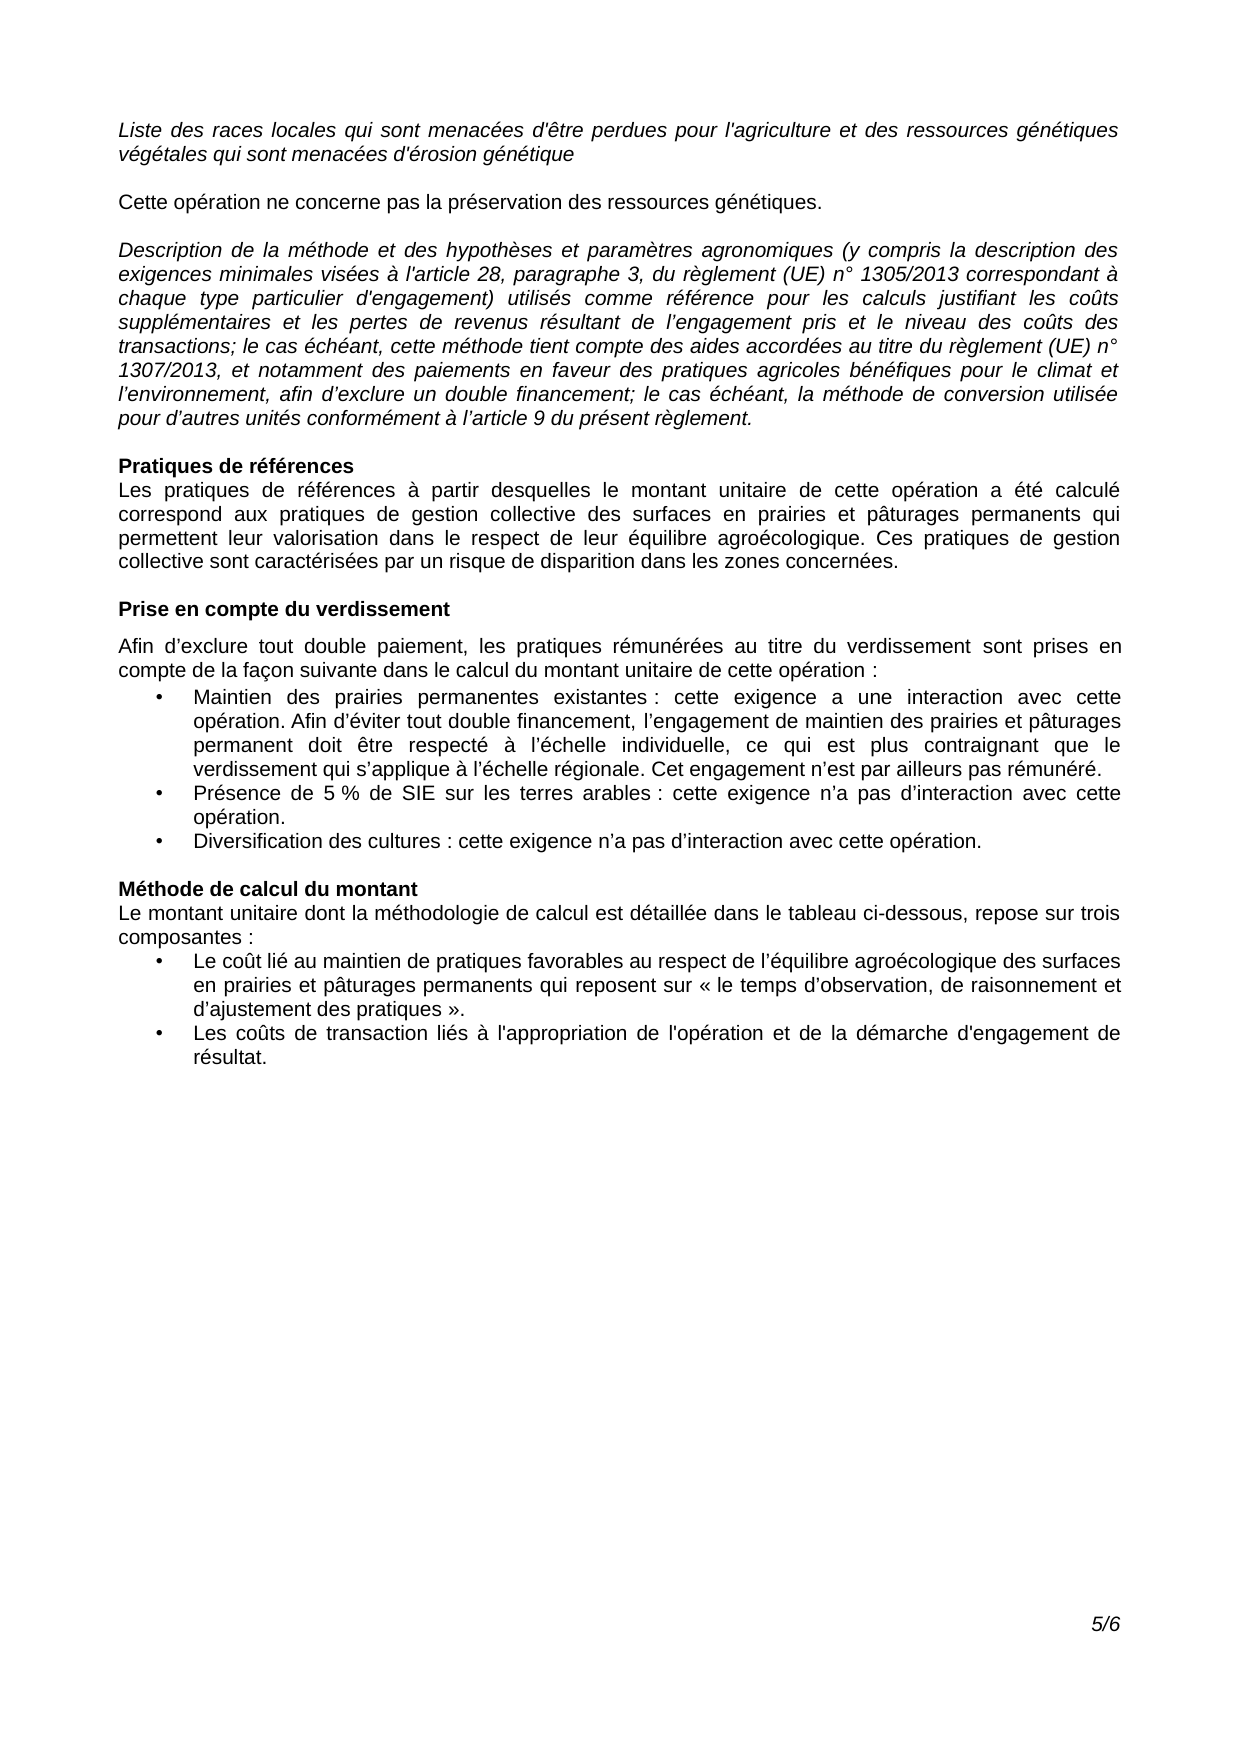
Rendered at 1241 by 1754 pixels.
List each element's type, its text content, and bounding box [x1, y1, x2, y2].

text Description de la méthode et des hypothèses et paramètres agronomiques (y compris la description des exigences minimales visées à l'article 28, paragraphe 3, du règlement (UE) n° 1305/2013 correspondant à chaque type particulier d'engagement) utilisés comme référence pour les calculs justifiant les coûts supplémentaires et les pertes de revenus résultant de l’engagement pris et le niveau des coûts des transactions; le cas échéant, cette méthode tient compte des aides accordées au titre du règlement (UE) n° 1307/2013, et notamment des paiements en faveur des pratiques agricoles bénéfiques pour le climat et l’environnement, afin d’exclure un double financement; le cas échéant, la méthode de conversion utilisée pour d’autres unités conformément à l’article 9 du présent règlement. [118, 238, 1122, 429]
list Maintien des prairies permanentes existantes : cette exigence a une interaction avec cette opération. Afin d’éviter tout double financement, l’engagement de maintien des prairies et pâturages permanent doit être respecté à l’échelle individuelle, ce qui est plus contraignant que le verdissement qui s’applique à l’échelle régionale. Cet engagement n’est par ailleurs pas rémunéré. [156, 684, 1122, 781]
list Les coûts de transaction liés à l'appropriation de l'opération et de la démarche d'engagement de résultat. [156, 1020, 1122, 1068]
text Méthode de calcul du montant [118, 877, 1122, 901]
list Le coût lié au maintien de pratiques favorables au respect de l’équilibre agroécologique des surfaces en prairies et pâturages permanents qui reposent sur « le temps d’observation, de raisonnement et d’ajustement des pratiques ». [156, 948, 1122, 1020]
text Prise en compte du verdissement [118, 597, 1122, 621]
text Afin d’exclure tout double paiement, les pratiques rémunérées au titre du verdissement sont prises en compte de la façon suivante dans le calcul du montant unitaire de cette opération : [118, 634, 1122, 682]
list Présence de 5 % de SIE sur les terres arables : cette exigence n’a pas d’interaction avec cette opération. [156, 781, 1122, 828]
list Diversification des cultures : cette exigence n’a pas d’interaction avec cette opération. [156, 828, 1122, 853]
text Liste des races locales qui sont menacées d'être perdues pour l'agriculture et des ressources génétiques végétales qui sont menacées d'érosion génétique [118, 118, 1122, 166]
text Le montant unitaire dont la méthodologie de calcul est détaillée dans le tableau ci-dessous, repose sur trois composantes : [118, 901, 1122, 948]
text Cette opération ne concerne pas la préservation des ressources génétiques. [118, 190, 1122, 214]
text Pratiques de références [118, 453, 1122, 477]
text Les pratiques de références à partir desquelles le montant unitaire de cette opération a été calculé correspond aux pratiques de gestion collective des surfaces en prairies et pâturages permanents qui permettent leur valorisation dans le respect de leur équilibre agroécologique. Ces pratiques de gestion collective sont caractérisées par un risque de disparition dans les zones concernées. [118, 477, 1122, 573]
